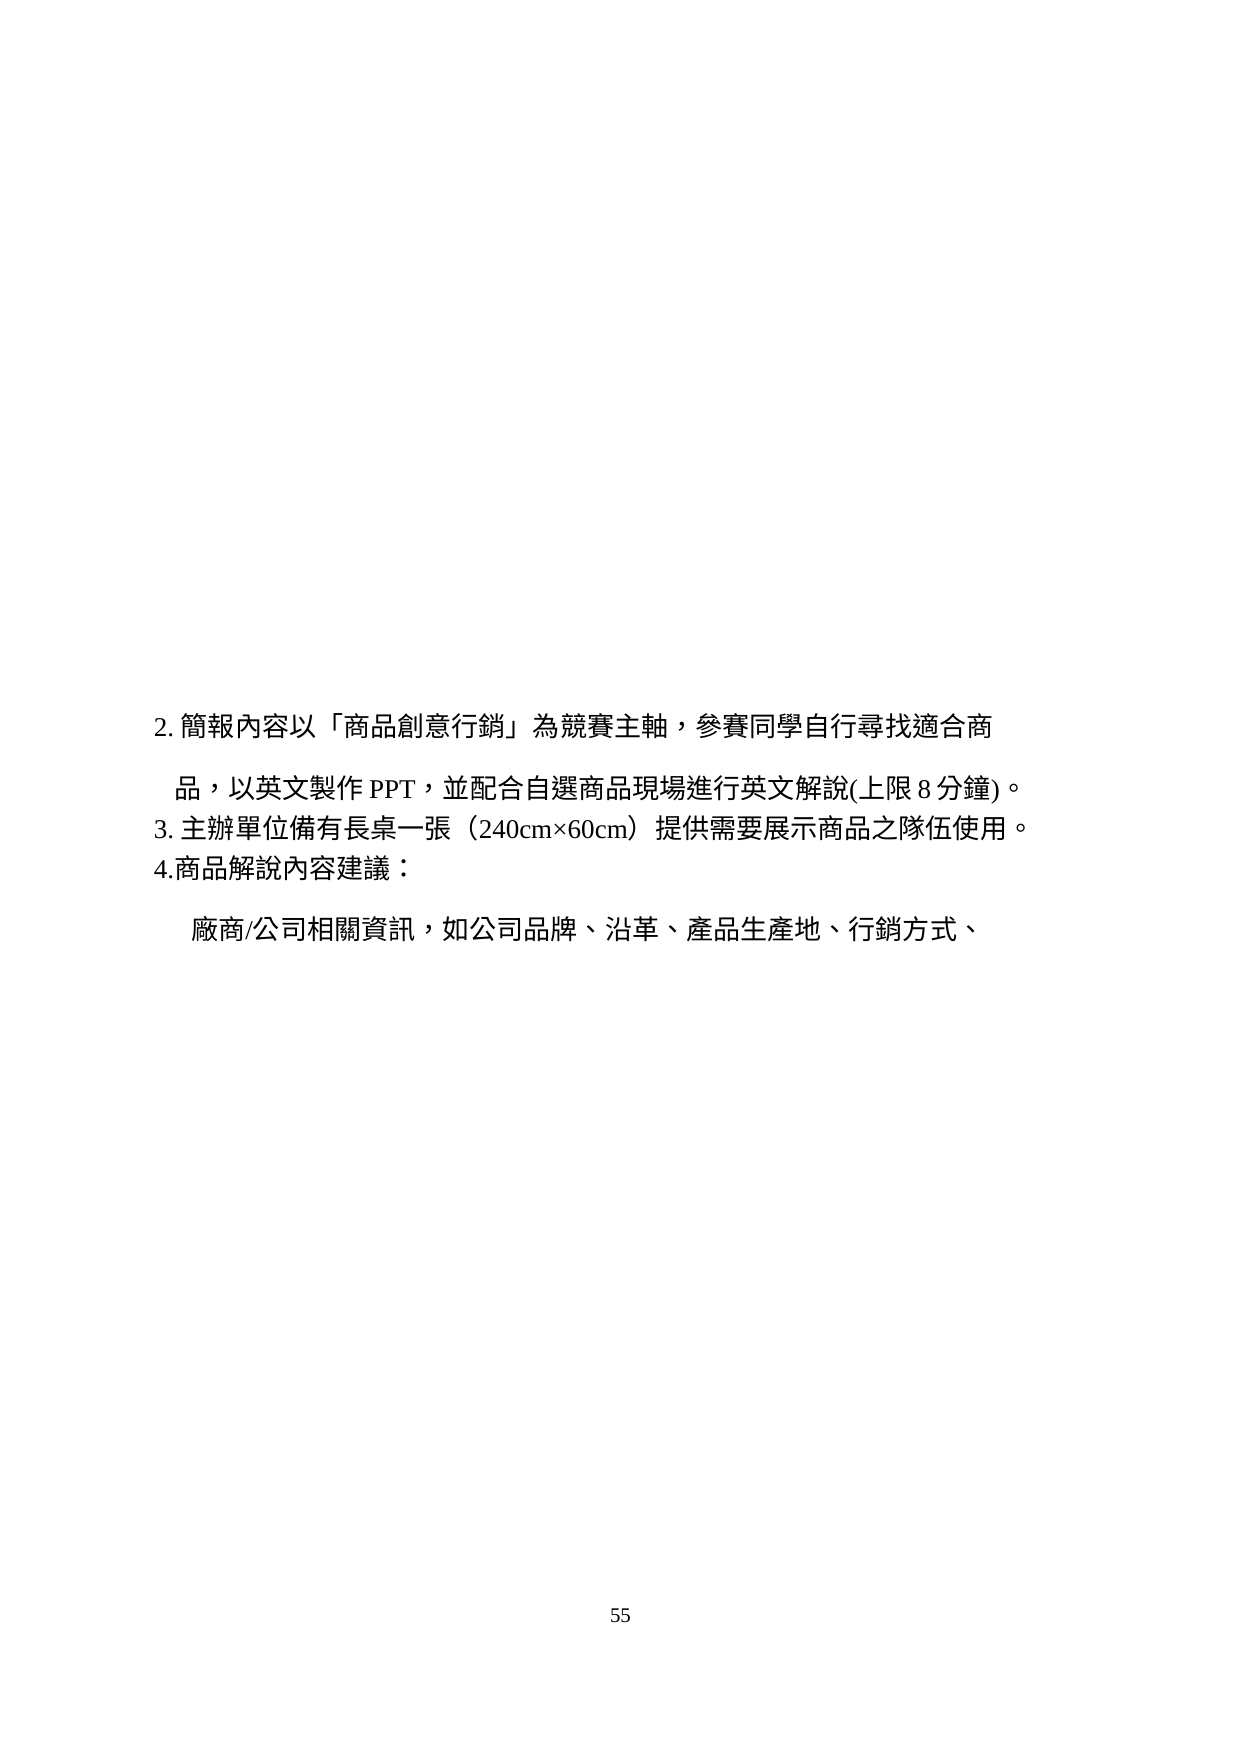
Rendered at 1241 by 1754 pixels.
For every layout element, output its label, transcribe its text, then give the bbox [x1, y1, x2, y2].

text 4.商品解說內容建議： [153, 847, 1087, 886]
text 3. 主辦單位備有長桌一張（240cm×60cm）提供需要展示商品之隊伍使用。 [153, 807, 1087, 847]
text 廠商/公司相關資訊，如公司品牌、沿革、產品生產地、行銷方式、 [191, 886, 1087, 948]
text 品，以英文製作PPT，並配合自選商品現場進行英文解說(上限8分鐘)。 [153, 745, 1087, 807]
text 2. 簡報內容以「商品創意行銷」為競賽主軸，參賽同學自行尋找適合商 [153, 682, 1087, 745]
